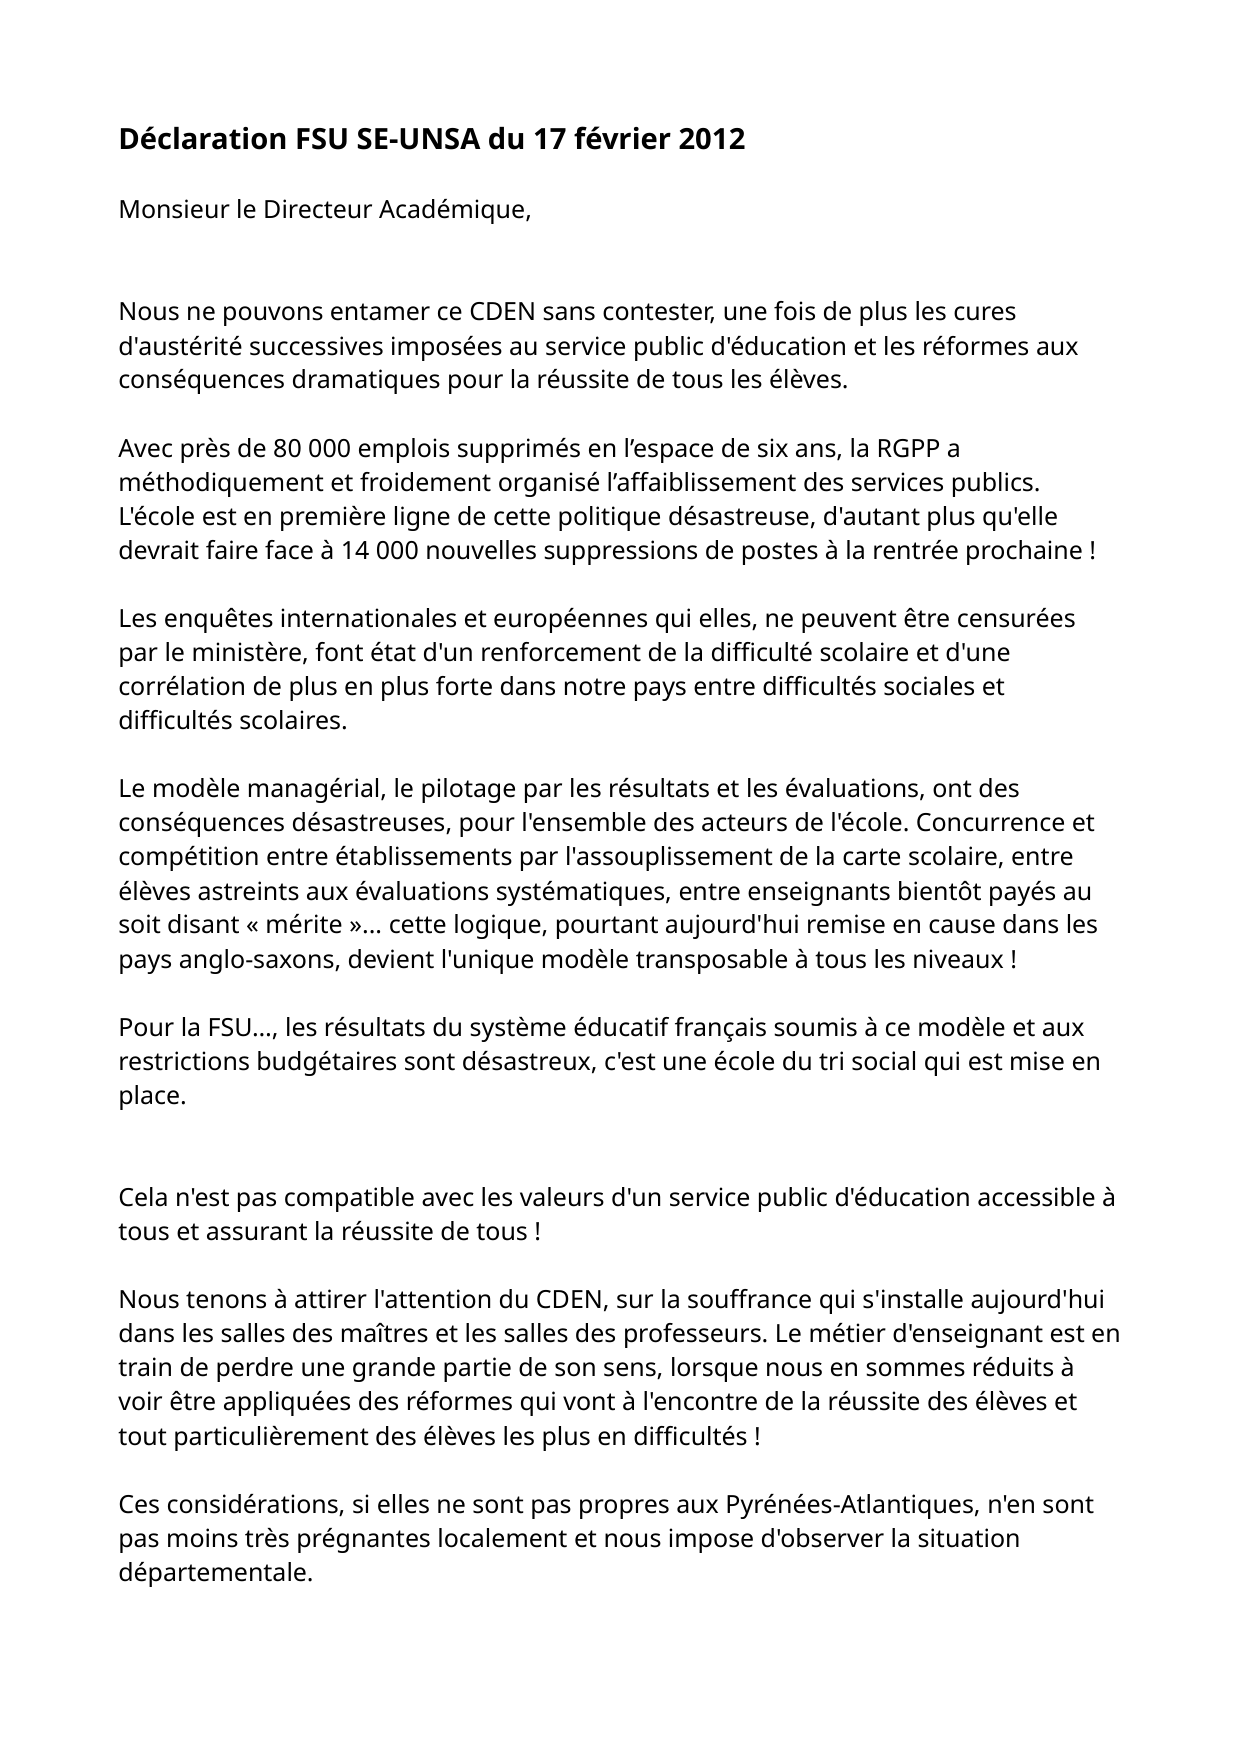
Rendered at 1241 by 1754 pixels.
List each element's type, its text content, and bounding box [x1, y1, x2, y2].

text Monsieur le Directeur Académique, [118, 192, 1122, 226]
text Cela n'est pas compatible avec les valeurs d'un service public d'éducation accessible à tous et assurant la réussite de tous ! [118, 1180, 1122, 1248]
text Nous ne pouvons entamer ce CDEN sans contester, une fois de plus les cures d'austérité successives imposées au service public d'éducation et les réformes aux conséquences dramatiques pour la réussite de tous les élèves. [118, 294, 1122, 396]
text Le modèle managérial, le pilotage par les résultats et les évaluations, ont des conséquences désastreuses, pour l'ensemble des acteurs de l'école. Concurrence et compétition entre établissements par l'assouplissement de la carte scolaire, entre élèves astreints aux évaluations systématiques, entre enseignants bientôt payés au soit disant « mérite »... cette logique, pourtant aujourd'hui remise en cause dans les pays anglo-saxons, devient l'unique modèle transposable à tous les niveaux ! [118, 771, 1122, 975]
text Déclaration FSU SE-UNSA du 17 février 2012 [118, 118, 1122, 158]
text Pour la FSU…, les résultats du système éducatif français soumis à ce modèle et aux restrictions budgétaires sont désastreux, c'est une école du tri social qui est mise en place. [118, 1009, 1122, 1112]
text Ces considérations, si elles ne sont pas propres aux Pyrénées-Atlantiques, n'en sont pas moins très prégnantes localement et nous impose d'observer la situation départementale. [118, 1486, 1122, 1588]
text Les enquêtes internationales et européennes qui elles, ne peuvent être censurées par le ministère, font état d'un renforcement de la difficulté scolaire et d'une corrélation de plus en plus forte dans notre pays entre difficultés sociales et difficultés scolaires. [118, 601, 1122, 737]
text Nous tenons à attirer l'attention du CDEN, sur la souffrance qui s'installe aujourd'hui dans les salles des maîtres et les salles des professeurs. Le métier d'enseignant est en train de perdre une grande partie de son sens, lorsque nous en sommes réduits à voir être appliquées des réformes qui vont à l'encontre de la réussite des élèves et tout particulièrement des élèves les plus en difficultés ! [118, 1282, 1122, 1452]
text Avec près de 80 000 emplois supprimés en l’espace de six ans, la RGPP a méthodiquement et froidement organisé l’affaiblissement des services publics. L'école est en première ligne de cette politique désastreuse, d'autant plus qu'elle devrait faire face à 14 000 nouvelles suppressions de postes à la rentrée prochaine ! [118, 430, 1122, 567]
